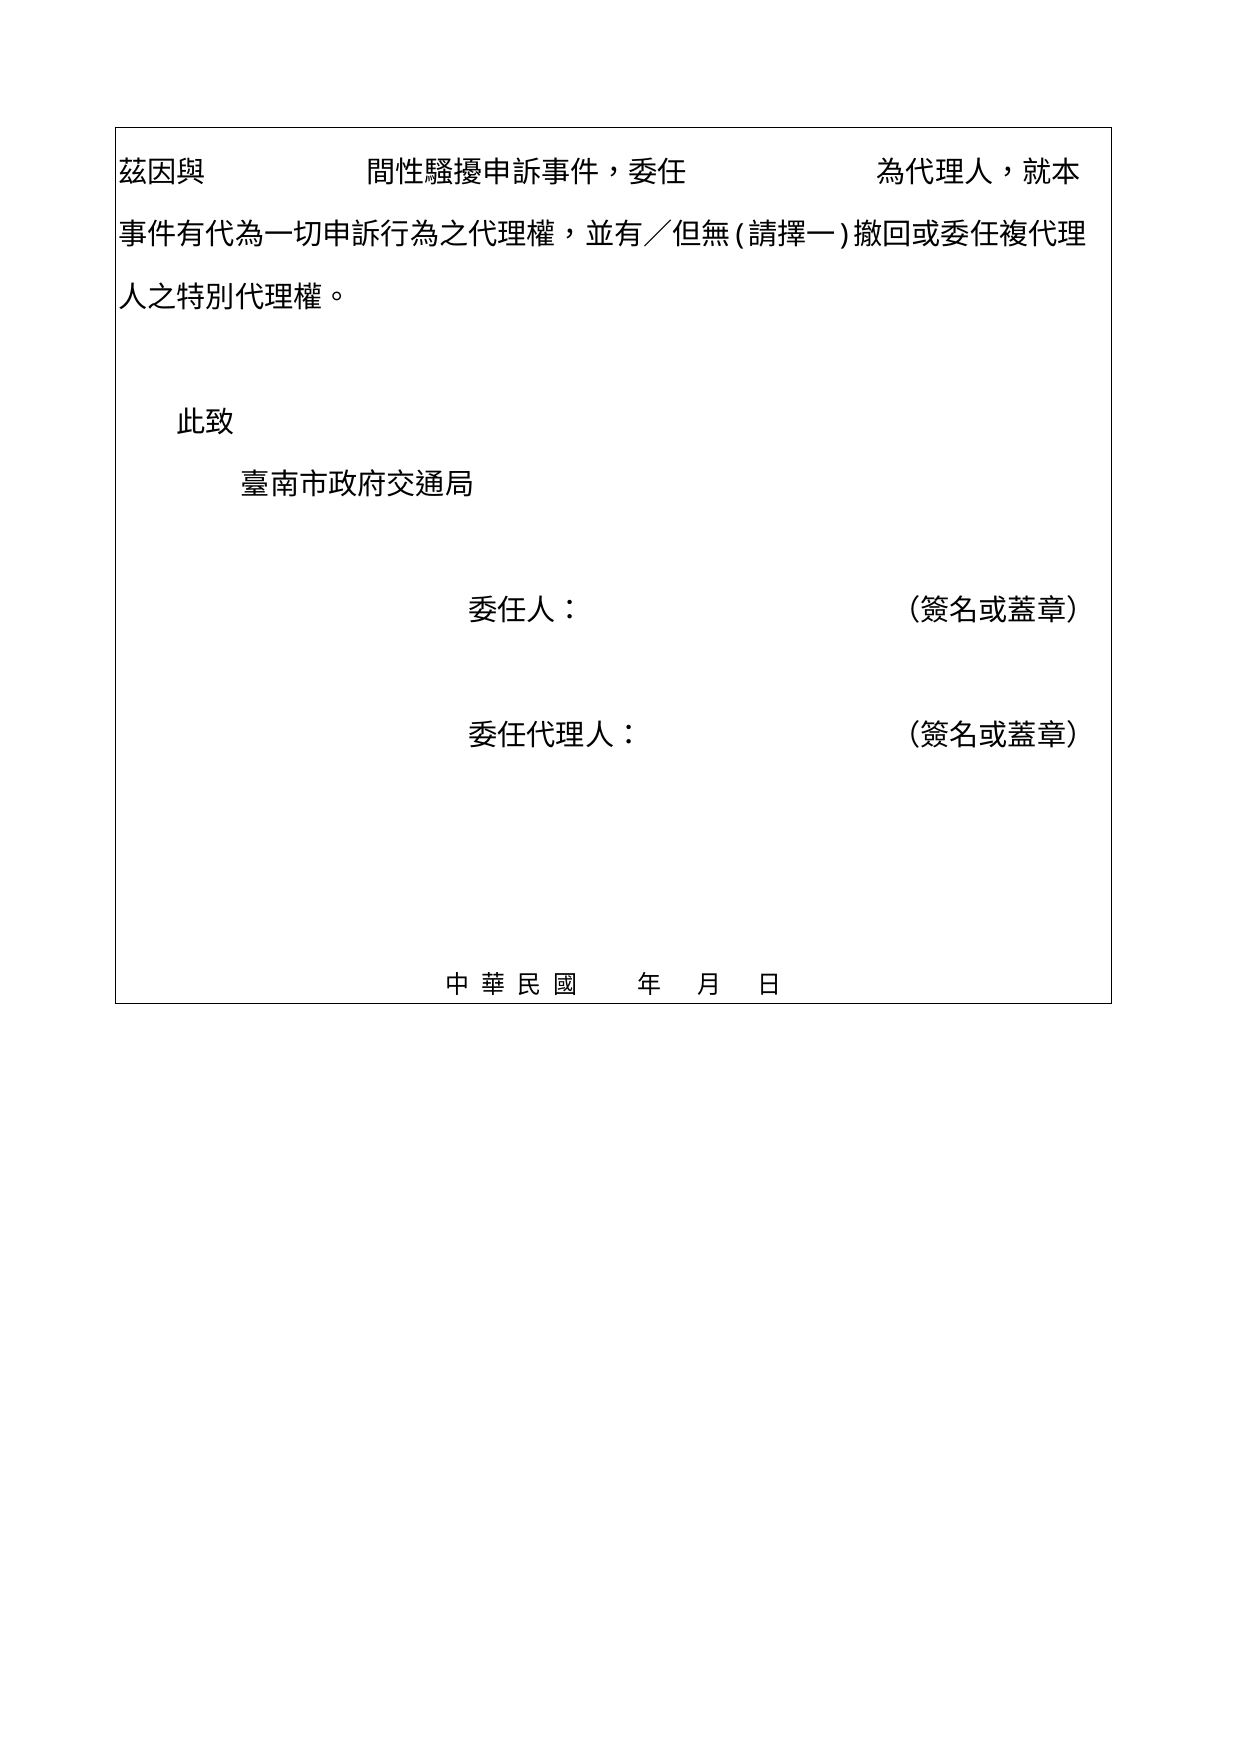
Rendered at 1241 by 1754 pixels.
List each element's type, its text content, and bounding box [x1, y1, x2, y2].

table_cell 茲因與 間性騷擾申訴事件，委任 為代理人，就本事件有代為一切申訴行為之代理權，並有∕但無(請擇一)撤回或委任複代理人之特別代理權。 此致 臺南市政府交通局 委任人： （簽名或蓋章） 委任代理人： （簽名或蓋章） 中 華 民 國 年 月 日 [116, 128, 1111, 1003]
